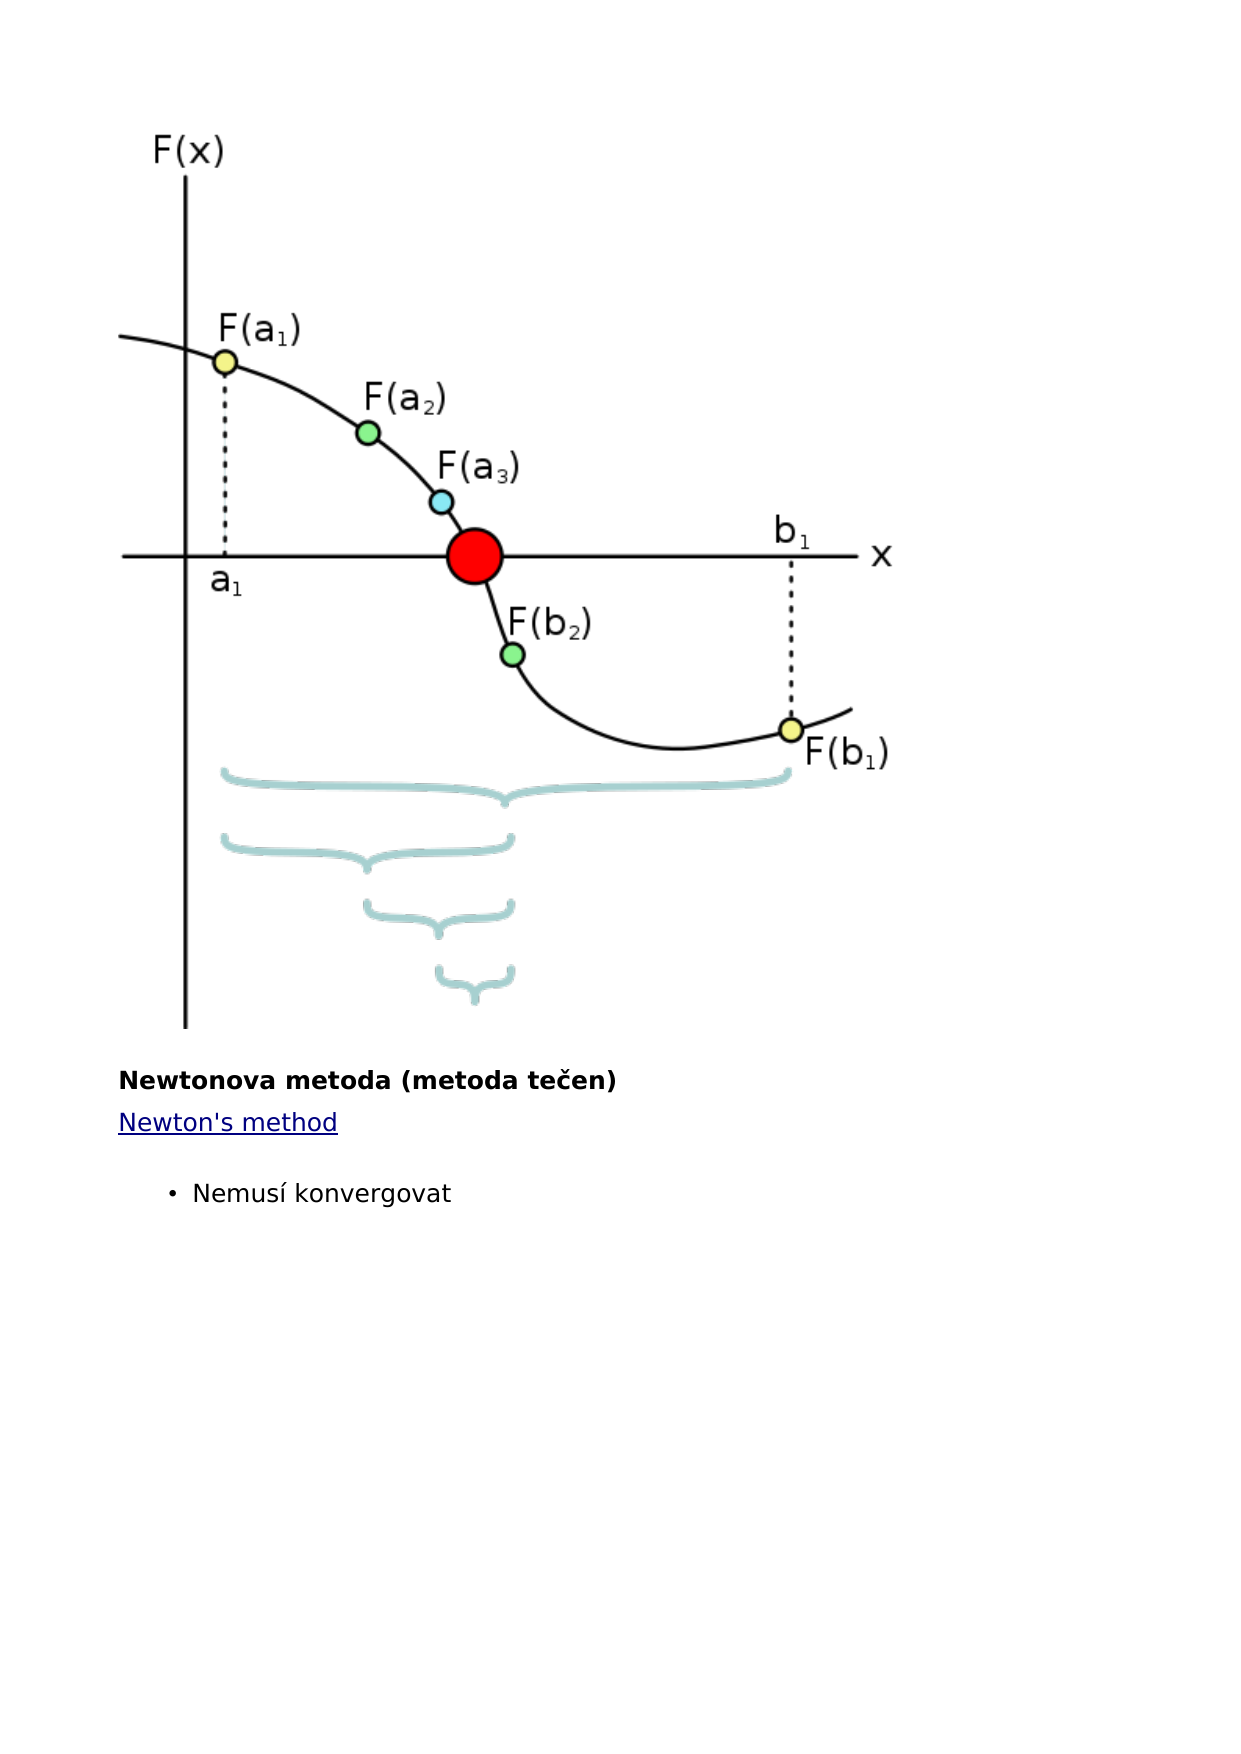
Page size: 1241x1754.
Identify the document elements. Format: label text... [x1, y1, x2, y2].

text Newton's method [118, 1108, 1122, 1137]
subtitle Newtonova metoda (metoda tečen) [118, 1067, 1122, 1096]
list Nemusí konvergovat [177, 1179, 1122, 1208]
picture [118, 118, 900, 1029]
